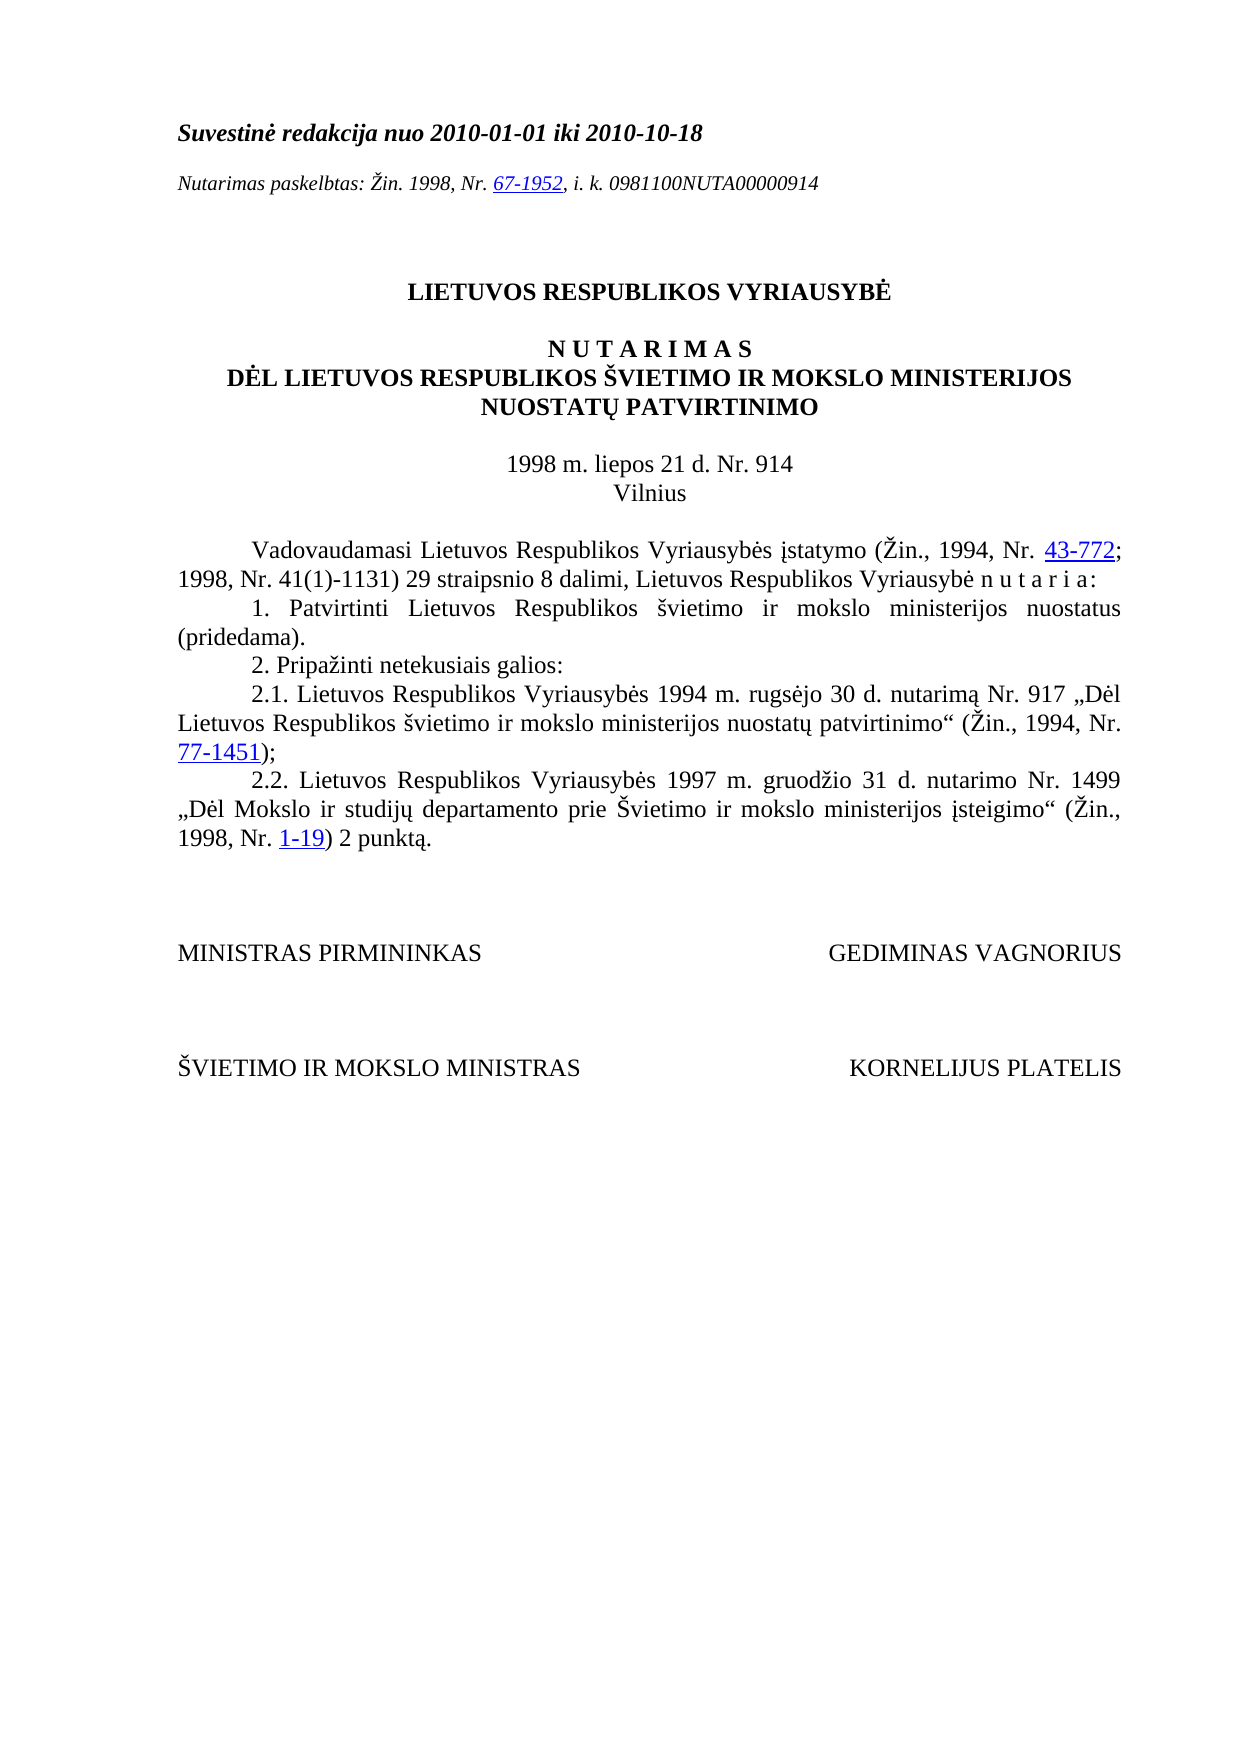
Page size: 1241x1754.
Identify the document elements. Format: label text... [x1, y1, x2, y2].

text 2. Pripažinti netekusiais galios: [177, 650, 1122, 679]
text Nutarimas paskelbtas: Žin. 1998, Nr. 67-1952, i. k. 0981100NUTA00000914 [177, 171, 1122, 195]
text Ministras Pirmininkas Gediminas Vagnorius [177, 938, 1122, 967]
text LIETUVOS RESPUBLIKOS VYRIAUSYBĖ [177, 277, 1122, 305]
text 2.2. Lietuvos Respublikos Vyriausybės 1997 m. gruodžio 31 d. nutarimo Nr. 1499 „Dėl Mokslo ir studijų departamento prie Švietimo ir mokslo ministerijos įsteigimo“ (Žin., 1998, Nr. 1-19) 2 punktą. [177, 765, 1122, 852]
text N U T A R I M A S [177, 334, 1122, 363]
text Švietimo ir mokslo ministras Kornelijus Platelis [177, 1053, 1122, 1082]
text Suvestinė redakcija nuo 2010-01-01 iki 2010-10-18 [177, 118, 1122, 147]
text 1998 m. liepos 21 d. Nr. 914 [177, 449, 1122, 478]
text 2.1. Lietuvos Respublikos Vyriausybės 1994 m. rugsėjo 30 d. nutarimą Nr. 917 „Dėl Lietuvos Respublikos švietimo ir mokslo ministerijos nuostatų patvirtinimo“ (Žin., 1994, Nr. 77-1451); [177, 679, 1122, 765]
text 1. Patvirtinti Lietuvos Respublikos švietimo ir mokslo ministerijos nuostatus (pridedama). [177, 593, 1122, 650]
text Vadovaudamasi Lietuvos Respublikos Vyriausybės įstatymo (Žin., 1994, Nr. 43-772; 1998, Nr. 41(1)-1131) 29 straipsnio 8 dalimi, Lietuvos Respublikos Vyriausybė nutaria: [177, 535, 1122, 593]
text Vilnius [177, 478, 1122, 507]
text DĖL LIETUVOS RESPUBLIKOS ŠVIETIMO IR MOKSLO MINISTERIJOS NUOSTATŲ PATVIRTINIMO [177, 363, 1122, 420]
